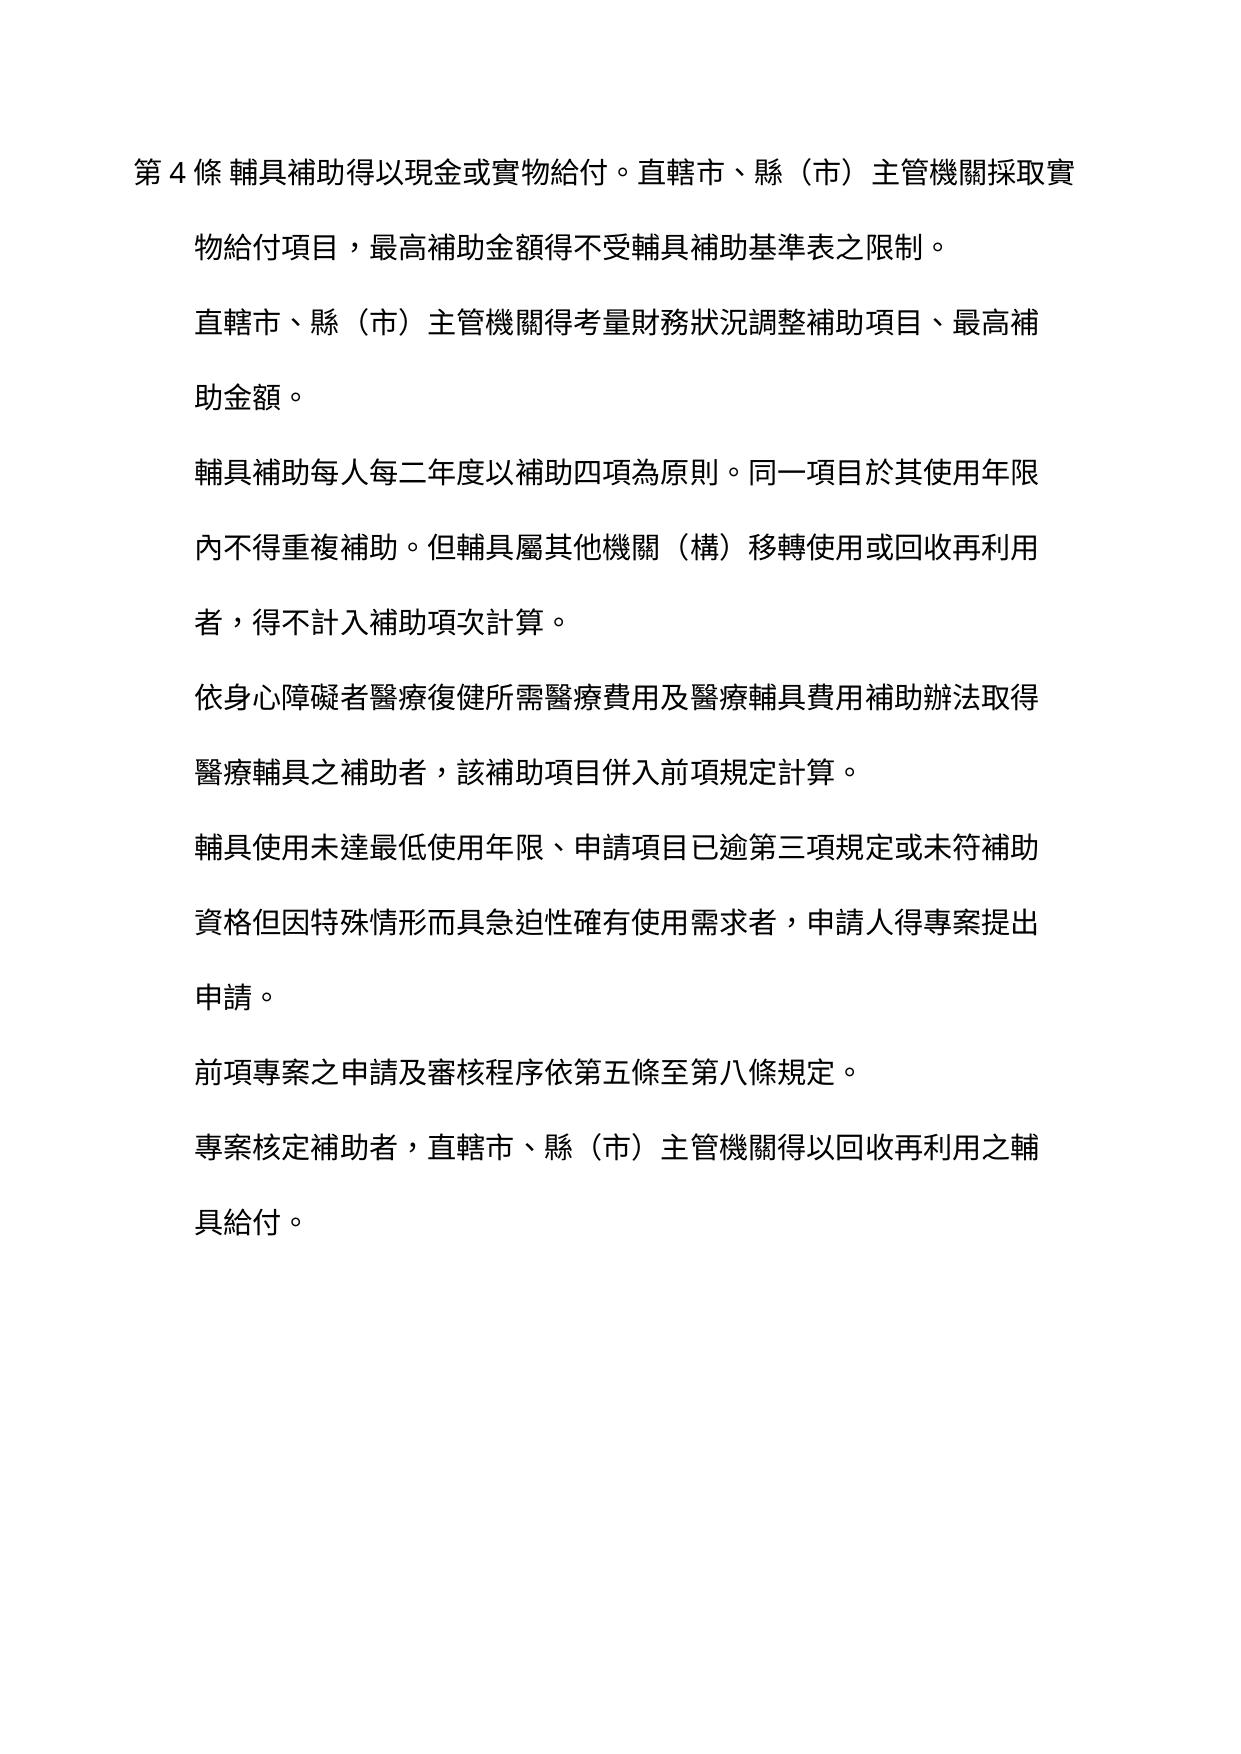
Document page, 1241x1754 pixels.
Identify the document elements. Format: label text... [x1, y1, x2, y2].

text 直轄市、縣（市）主管機關得考量財務狀況調整補助項目、最高補 [118, 277, 1122, 352]
text 資格但因特殊情形而具急迫性確有使用需求者，申請人得專案提出 [118, 877, 1122, 952]
text 申請。 [118, 952, 1122, 1027]
text 輔具補助每人每二年度以補助四項為原則。同一項目於其使用年限 [118, 427, 1122, 502]
text 物給付項目，最高補助金額得不受輔具補助基準表之限制。 [118, 202, 1122, 277]
text 專案核定補助者，直轄市、縣（市）主管機關得以回收再利用之輔 [118, 1102, 1122, 1177]
text 內不得重複補助。但輔具屬其他機關（構）移轉使用或回收再利用 [118, 502, 1122, 577]
text 助金額。 [118, 352, 1122, 427]
text 輔具使用未達最低使用年限、申請項目已逾第三項規定或未符補助 [118, 802, 1122, 877]
text 具給付。 [118, 1177, 1122, 1252]
text 前項專案之申請及審核程序依第五條至第八條規定。 [118, 1027, 1122, 1102]
text 第 4 條 輔具補助得以現金或實物給付。直轄市、縣（市）主管機關採取實 [118, 127, 1122, 202]
text 醫療輔具之補助者，該補助項目併入前項規定計算。 [118, 727, 1122, 802]
text 依身心障礙者醫療復健所需醫療費用及醫療輔具費用補助辦法取得 [118, 652, 1122, 727]
text 者，得不計入補助項次計算。 [118, 577, 1122, 652]
